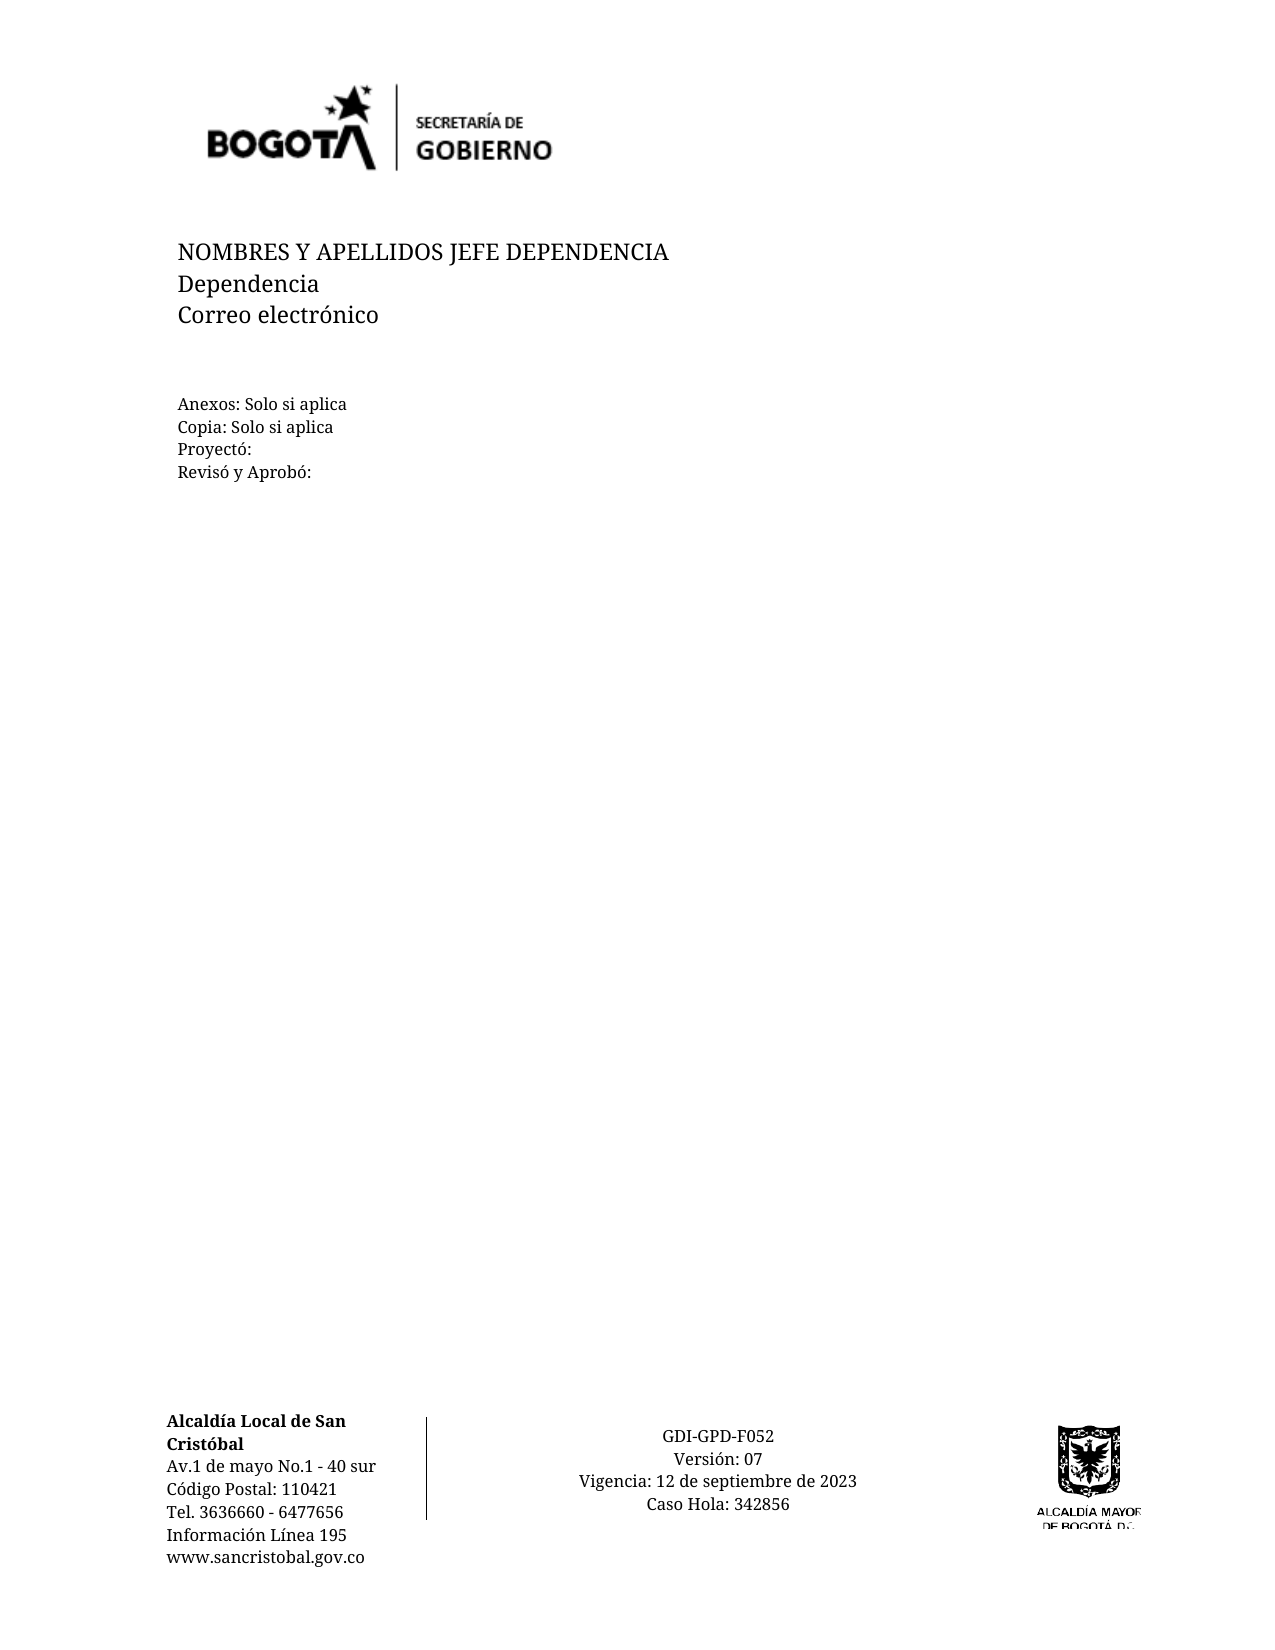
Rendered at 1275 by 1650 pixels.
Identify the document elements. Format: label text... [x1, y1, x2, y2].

text NOMBRES Y APELLIDOS JEFE DEPENDENCIA [177, 236, 1157, 267]
text Proyectó: [177, 438, 1157, 461]
text Anexos: Solo si aplica [177, 392, 1157, 415]
text Revisó y Aprobó: [177, 461, 1157, 483]
text Correo electrónico [177, 299, 1157, 330]
text Dependencia [177, 267, 1157, 299]
text Copia: Solo si aplica [177, 415, 1157, 438]
